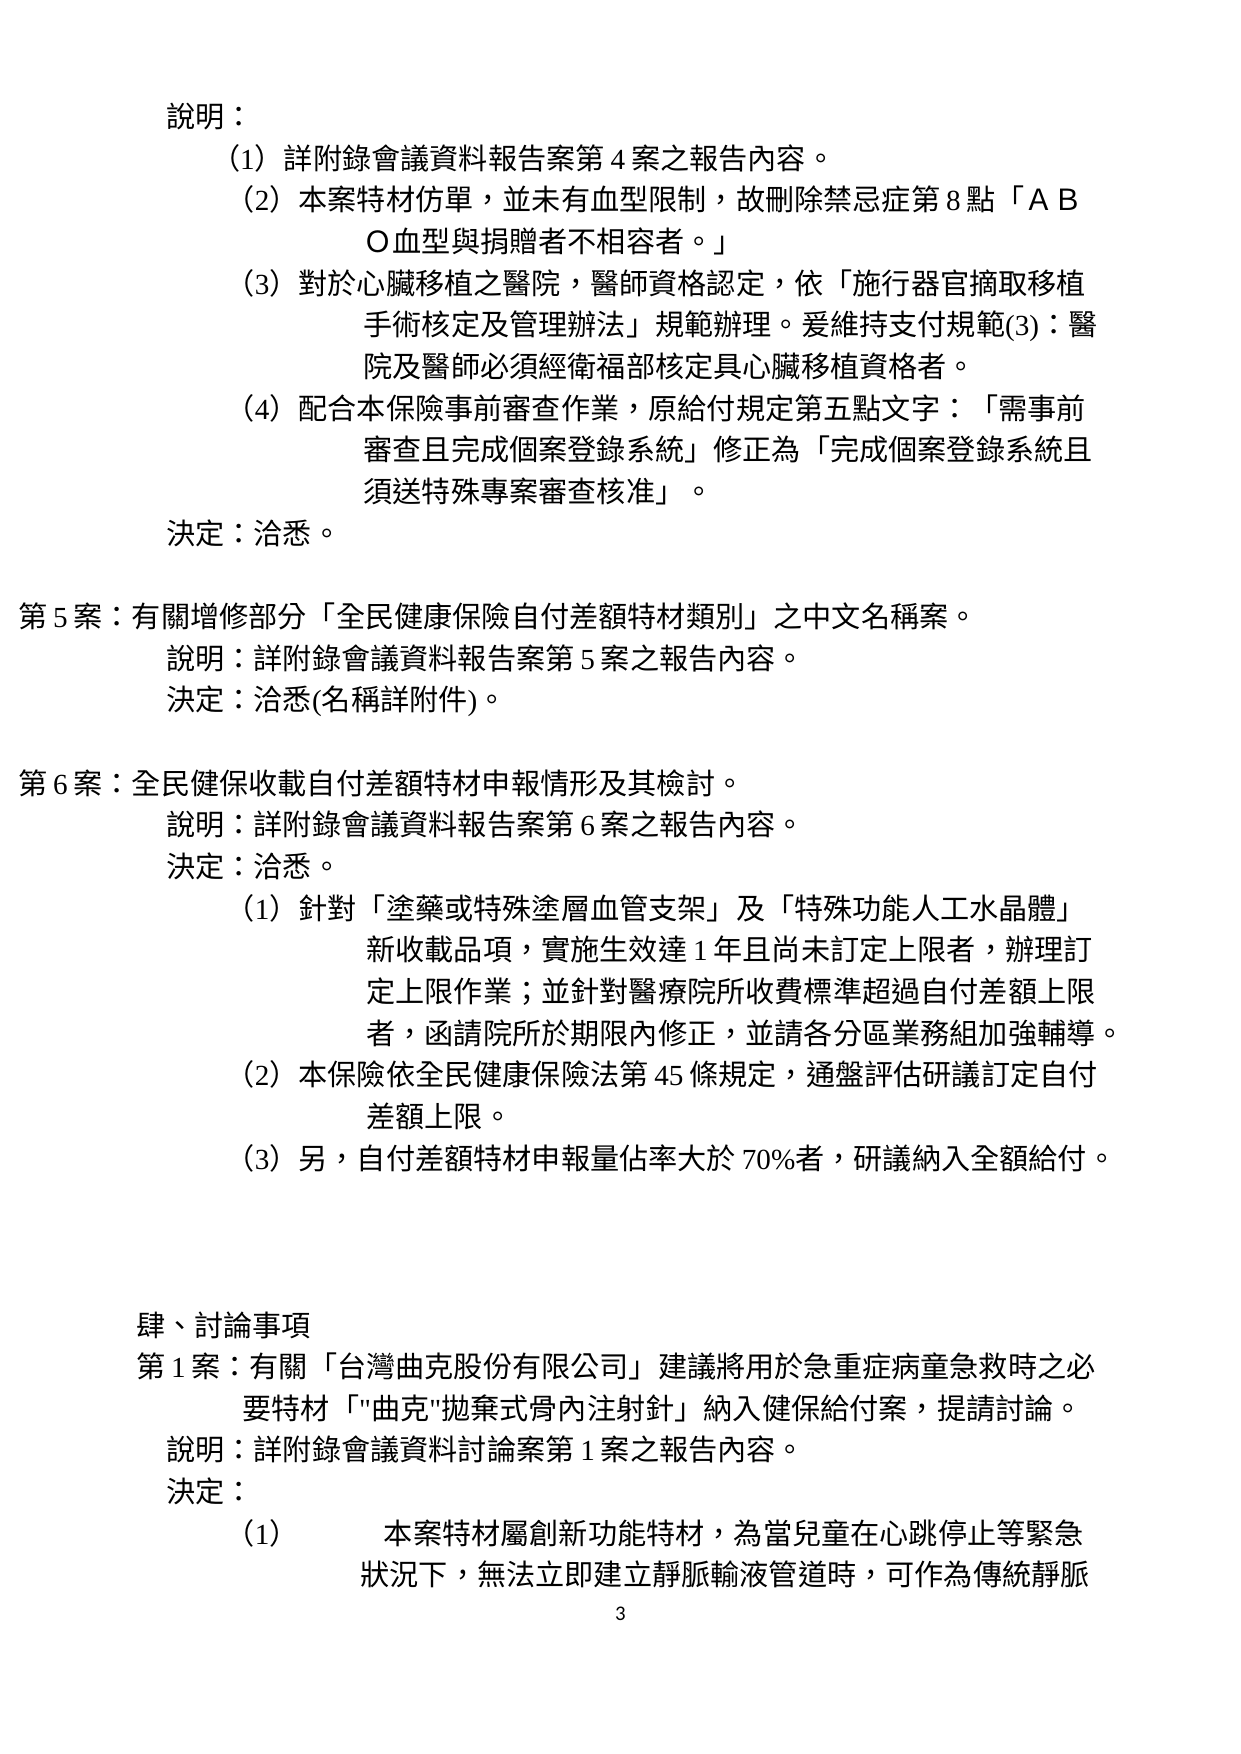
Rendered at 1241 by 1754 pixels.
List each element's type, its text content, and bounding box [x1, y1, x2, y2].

text 決定： [166, 1469, 1104, 1511]
text 肆、討論事項 [136, 1282, 1104, 1344]
text 第1案：有關「台灣曲克股份有限公司」建議將用於急重症病童急救時之必要特材「"曲克"拋棄式骨內注射針」納入健保給付案，提請討論。 [136, 1344, 1104, 1427]
list 對於心臟移植之醫院，醫師資格認定，依「施行器官摘取移植手術核定及管理辦法」規範辦理。爰維持支付規範(3)：醫院及醫師必須經衛福部核定具心臟移植資格者。 [225, 261, 1104, 386]
text 第6案：全民健保收載自付差額特材申報情形及其檢討。 [18, 761, 1104, 802]
text 說明：詳附錄會議資料討論案第1案之報告內容。 [166, 1427, 1104, 1469]
text 決定：洽悉。 [166, 844, 1104, 886]
list 配合本保險事前審查作業，原給付規定第五點文字：「需事前審查且完成個案登錄系統」修正為「完成個案登錄系統且須送特殊專案審查核准」。 [225, 386, 1104, 511]
text 決定：洽悉(名稱詳附件)。 [166, 677, 1104, 719]
list 另，自付差額特材申報量佔率大於70%者，研議納入全額給付。 [225, 1136, 1104, 1177]
text 說明：詳附錄會議資料報告案第5案之報告內容。 [166, 636, 1104, 677]
text 說明：詳附錄會議資料報告案第6案之報告內容。 [166, 802, 1104, 844]
text 說明： [166, 94, 1104, 136]
list 針對「塗藥或特殊塗層血管支架」及「特殊功能人工水晶體」新收載品項，實施生效達1年且尚未訂定上限者，辦理訂定上限作業；並針對醫療院所收費標準超過自付差額上限者，函請院所於期限內修正，並請各分區業務組加強輔導。 [225, 886, 1104, 1052]
text 第5案：有關增修部分「全民健康保險自付差額特材類別」之中文名稱案。 [18, 594, 1104, 636]
list 本案特材仿單，並未有血型限制，故刪除禁忌症第8點「ＡＢＯ血型與捐贈者不相容者。」 [225, 177, 1104, 261]
list 本保險依全民健康保險法第45條規定，通盤評估研議訂定自付差額上限。 [225, 1052, 1104, 1136]
list 詳附錄會議資料報告案第4案之報告內容。 [211, 136, 1104, 177]
list 本案特材屬創新功能特材，為當兒童在心跳停止等緊急狀況下，無法立即建立靜脈輸液管道時，可作為傳統靜脈輸液的首選替代途徑，是一種快速、安全、有效的給藥或輸液的血管通路，為兒童臨床急救上必要使用之特殊材料，同意納入健保給付。 [225, 1511, 1104, 1594]
text 決定：洽悉。 [166, 511, 1104, 552]
